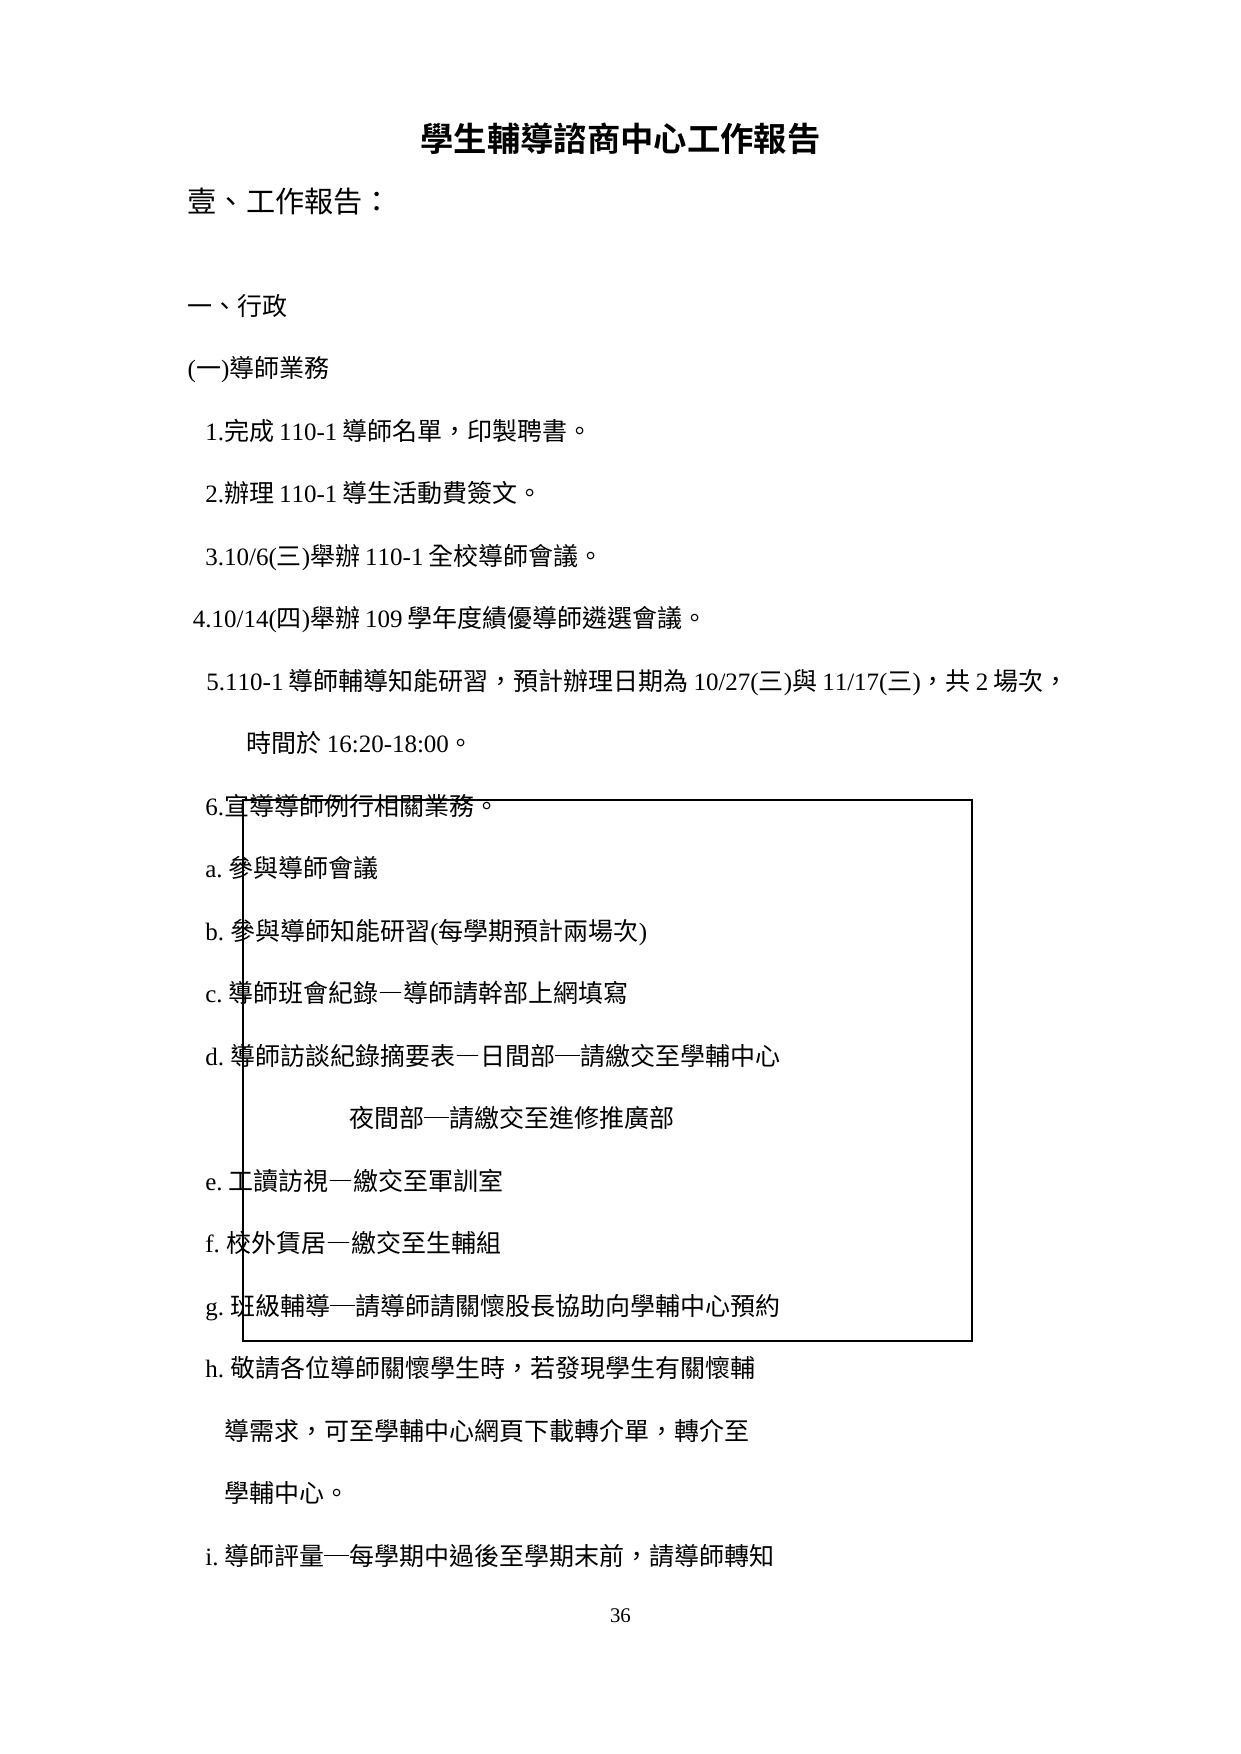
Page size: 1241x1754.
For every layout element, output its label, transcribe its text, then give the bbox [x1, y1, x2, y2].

text a. 參與導師會議 [973, 825, 1053, 888]
text a. 參與導師會議 [161, 825, 242, 888]
text h. 敬請各位導師關懷學生時，若發現學生有關懷輔 [161, 1325, 1053, 1388]
text f. 校外賃居—繳交至生輔組 [244, 1200, 971, 1263]
text g. 班級輔導─請導師請關懷股長協助向學輔中心預約 [973, 1263, 1053, 1325]
text 夜間部─請繳交至進修推廣部 [244, 1075, 971, 1138]
text e. 工讀訪視—繳交至軍訓室 [973, 1138, 1053, 1200]
text a. 參與導師會議 [244, 825, 971, 888]
text c. 導師班會紀錄—導師請幹部上網填寫 [973, 950, 1053, 1013]
text 學生輔導諮商中心工作報告 [187, 96, 1053, 158]
text d. 導師訪談紀錄摘要表—日間部─請繳交至學輔中心 [244, 1013, 971, 1075]
text b. 參與導師知能研習(每學期預計兩場次) [973, 888, 1053, 950]
text 3.10/6(三)舉辦110-1全校導師會議。 [161, 513, 1053, 575]
text 5.110-1導師輔導知能研習，預計辦理日期為10/27(三)與11/17(三)，共2場次，時間於16:20-18:00。 [187, 638, 1053, 763]
text 學輔中心。 [161, 1450, 1053, 1513]
text c. 導師班會紀錄—導師請幹部上網填寫 [244, 950, 971, 1013]
text i. 導師評量─每學期中過後至學期末前，請導師轉知 [161, 1513, 1053, 1575]
text g. 班級輔導─請導師請關懷股長協助向學輔中心預約 [161, 1263, 242, 1325]
text 導需求，可至學輔中心網頁下載轉介單，轉介至 [161, 1388, 1053, 1450]
text g. 班級輔導─請導師請關懷股長協助向學輔中心預約 [244, 1263, 971, 1325]
text e. 工讀訪視—繳交至軍訓室 [244, 1138, 971, 1200]
text 一、行政 [187, 263, 1053, 325]
text 壹、工作報告： [187, 158, 1053, 221]
text c. 導師班會紀錄—導師請幹部上網填寫 [161, 950, 242, 1013]
text 6.宣導導師例行相關業務。 [161, 763, 1053, 825]
text 1.完成110-1導師名單，印製聘書。 [161, 388, 1053, 450]
text [161, 1075, 242, 1138]
text f. 校外賃居—繳交至生輔組 [973, 1200, 1053, 1263]
text d. 導師訪談紀錄摘要表—日間部─請繳交至學輔中心 [161, 1013, 242, 1075]
text d. 導師訪談紀錄摘要表—日間部─請繳交至學輔中心 [973, 1013, 1053, 1075]
text f. 校外賃居—繳交至生輔組 [161, 1200, 242, 1263]
text b. 參與導師知能研習(每學期預計兩場次) [161, 888, 242, 950]
text (一)導師業務 [187, 325, 1053, 388]
text [973, 1075, 1053, 1138]
text b. 參與導師知能研習(每學期預計兩場次) [244, 888, 971, 950]
text e. 工讀訪視—繳交至軍訓室 [161, 1138, 242, 1200]
text 4.10/14(四)舉辦109學年度績優導師遴選會議。 [161, 575, 1053, 638]
text 2.辦理110-1導生活動費簽文。 [161, 450, 1053, 513]
